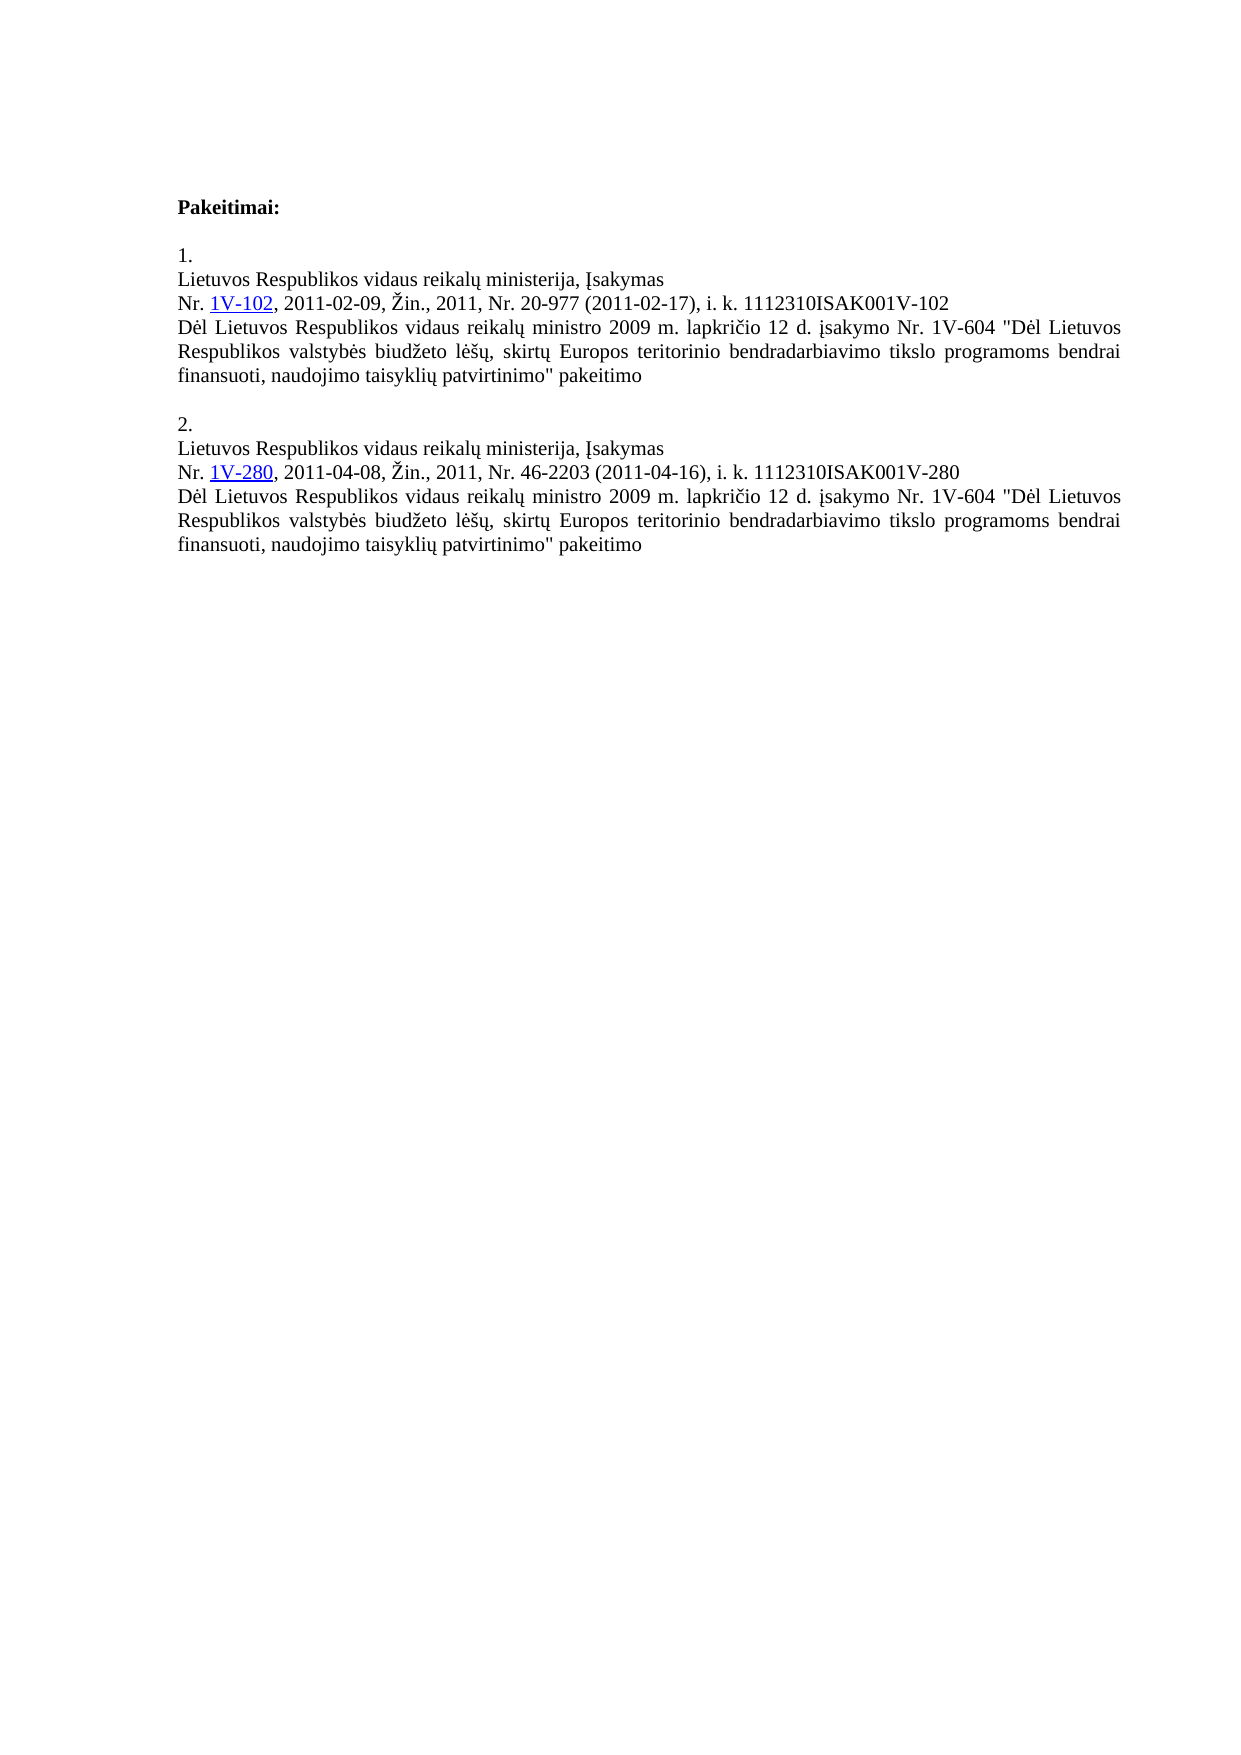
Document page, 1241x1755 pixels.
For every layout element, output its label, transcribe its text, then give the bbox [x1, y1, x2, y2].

text Dėl Lietuvos Respublikos vidaus reikalų ministro 2009 m. lapkričio 12 d. įsakymo Nr. 1V-604 "Dėl Lietuvos Respublikos valstybės biudžeto lėšų, skirtų Europos teritorinio bendradarbiavimo tikslo programoms bendrai finansuoti, naudojimo taisyklių patvirtinimo" pakeitimo [177, 484, 1122, 556]
text 1. [177, 243, 1122, 267]
text Lietuvos Respublikos vidaus reikalų ministerija, Įsakymas [177, 436, 1122, 460]
text Nr. 1V-102, 2011-02-09, Žin., 2011, Nr. 20-977 (2011-02-17), i. k. 1112310ISAK001V-102 [177, 291, 1122, 315]
text Pakeitimai: [177, 195, 1122, 219]
text Lietuvos Respublikos vidaus reikalų ministerija, Įsakymas [177, 267, 1122, 291]
text Dėl Lietuvos Respublikos vidaus reikalų ministro 2009 m. lapkričio 12 d. įsakymo Nr. 1V-604 "Dėl Lietuvos Respublikos valstybės biudžeto lėšų, skirtų Europos teritorinio bendradarbiavimo tikslo programoms bendrai finansuoti, naudojimo taisyklių patvirtinimo" pakeitimo [177, 315, 1122, 387]
text 2. [177, 412, 1122, 436]
text Nr. 1V-280, 2011-04-08, Žin., 2011, Nr. 46-2203 (2011-04-16), i. k. 1112310ISAK001V-280 [177, 460, 1122, 484]
